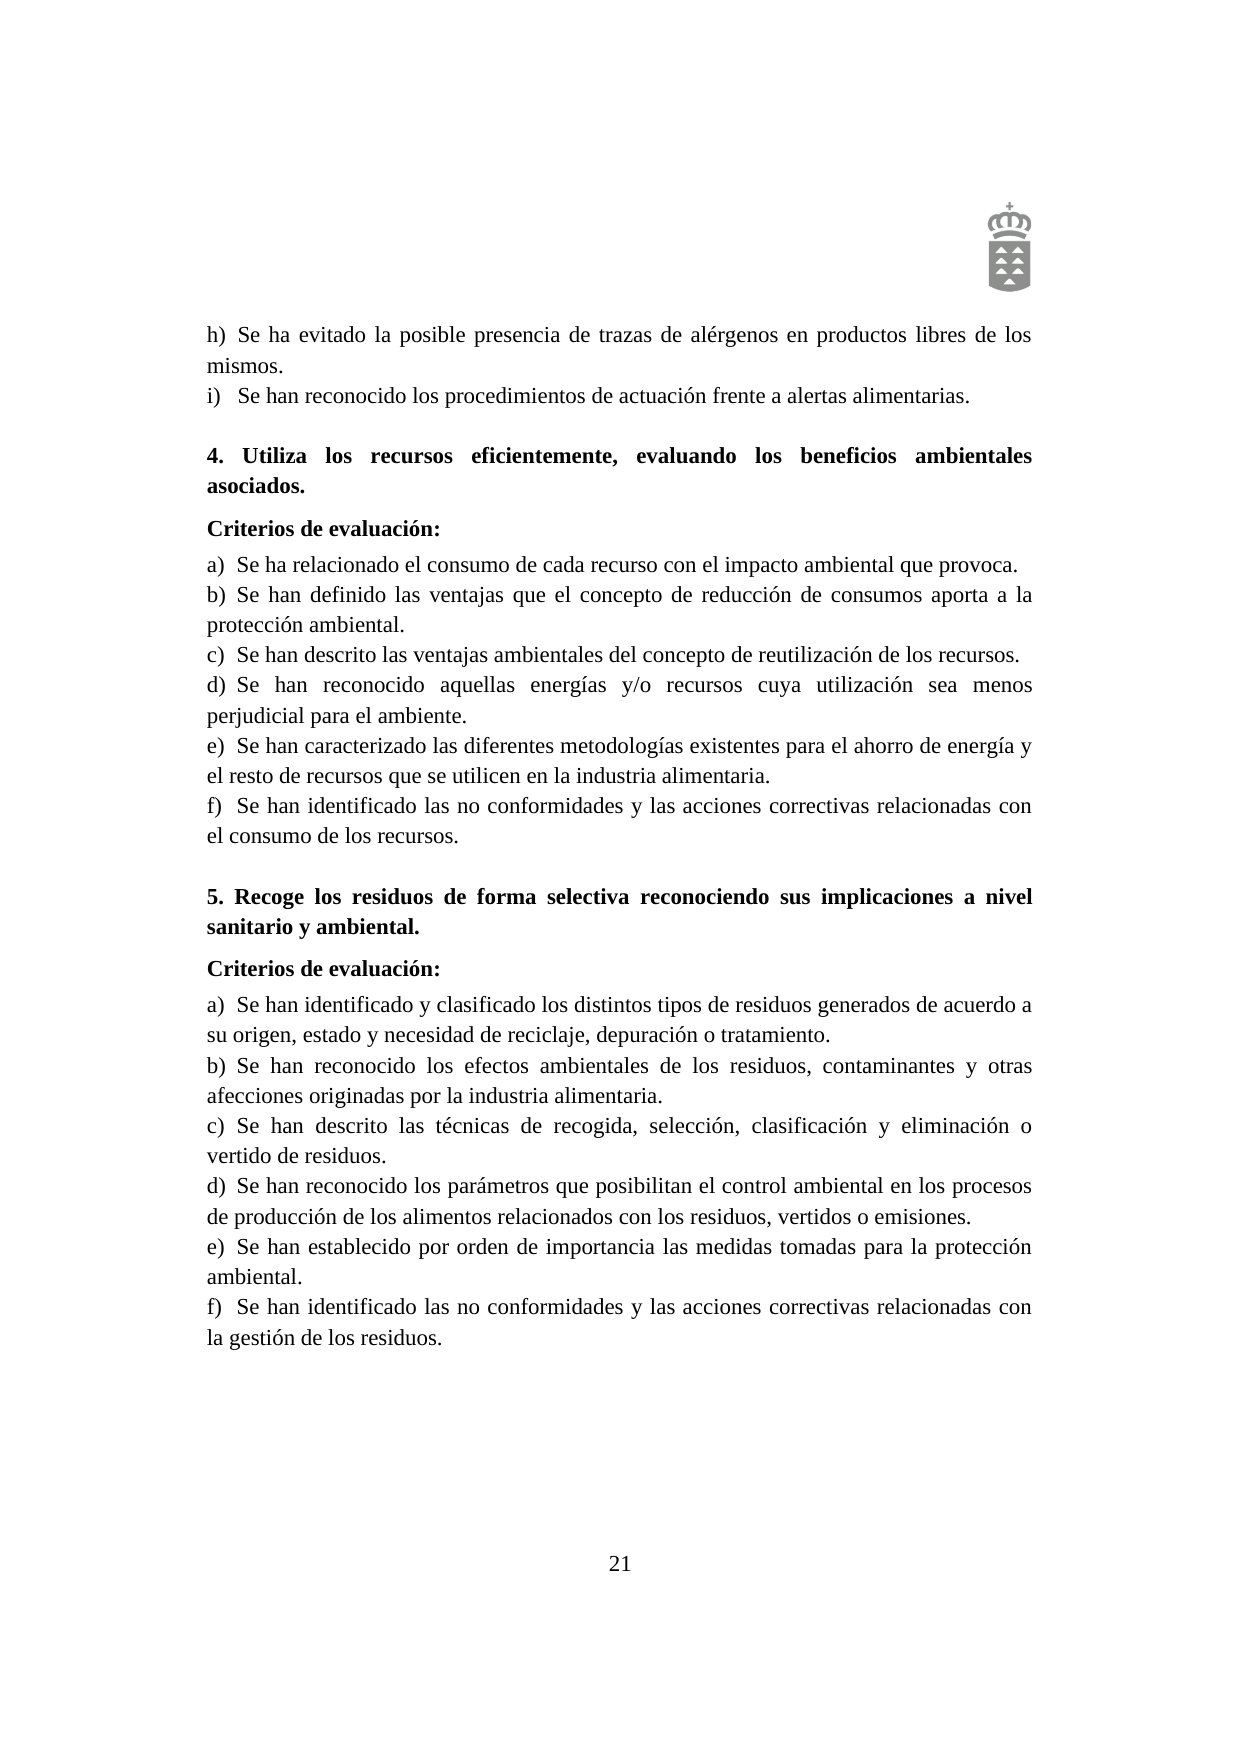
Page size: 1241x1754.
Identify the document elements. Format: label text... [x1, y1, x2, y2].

text d) Se han reconocido los parámetros que posibilitan el control ambiental en los procesos de producción de los alimentos relacionados con los residuos, vertidos o emisiones. [207, 1173, 1033, 1229]
text 4. Utiliza los recursos eficientemente, evaluando los beneficios ambientales asociados. [207, 442, 1033, 499]
text a) Se han identificado y clasificado los distintos tipos de residuos generados de acuerdo a su origen, estado y necesidad de reciclaje, depuración o tratamiento. [207, 991, 1033, 1048]
text c) Se han descrito las ventajas ambientales del concepto de reutilización de los recursos. [207, 641, 1033, 668]
text b) Se han reconocido los efectos ambientales de los residuos, contaminantes y otras afecciones originadas por la industria alimentaria. [207, 1052, 1033, 1108]
text h) Se ha evitado la posible presencia de trazas de alérgenos en productos libres de los mismos. [207, 322, 1033, 378]
text Criterios de evaluación: [207, 514, 1033, 541]
text a) Se ha relacionado el consumo de cada recurso con el impacto ambiental que provoca. [207, 551, 1033, 577]
text 5. Recoge los residuos de forma selectiva reconociendo sus implicaciones a nivel sanitario y ambiental. [207, 883, 1033, 939]
text e) Se han establecido por orden de importancia las medidas tomadas para la protección ambiental. [207, 1233, 1033, 1289]
text f) Se han identificado las no conformidades y las acciones correctivas relacionadas con la gestión de los residuos. [207, 1293, 1033, 1350]
text e) Se han caracterizado las diferentes metodologías existentes para el ahorro de energía y el resto de recursos que se utilicen en la industria alimentaria. [207, 732, 1033, 788]
text f) Se han identificado las no conformidades y las acciones correctivas relacionadas con el consumo de los recursos. [207, 792, 1033, 849]
text d) Se han reconocido aquellas energías y/o recursos cuya utilización sea menos perjudicial para el ambiente. [207, 672, 1033, 728]
picture [987, 202, 1032, 292]
text Criterios de evaluación: [207, 955, 1033, 982]
text b) Se han definido las ventajas que el concepto de reducción de consumos aporta a la protección ambiental. [207, 581, 1033, 637]
text i) Se han reconocido los procedimientos de actuación frente a alertas alimentarias. [207, 382, 1033, 408]
text c) Se han descrito las técnicas de recogida, selección, clasificación y eliminación o vertido de residuos. [207, 1112, 1033, 1169]
